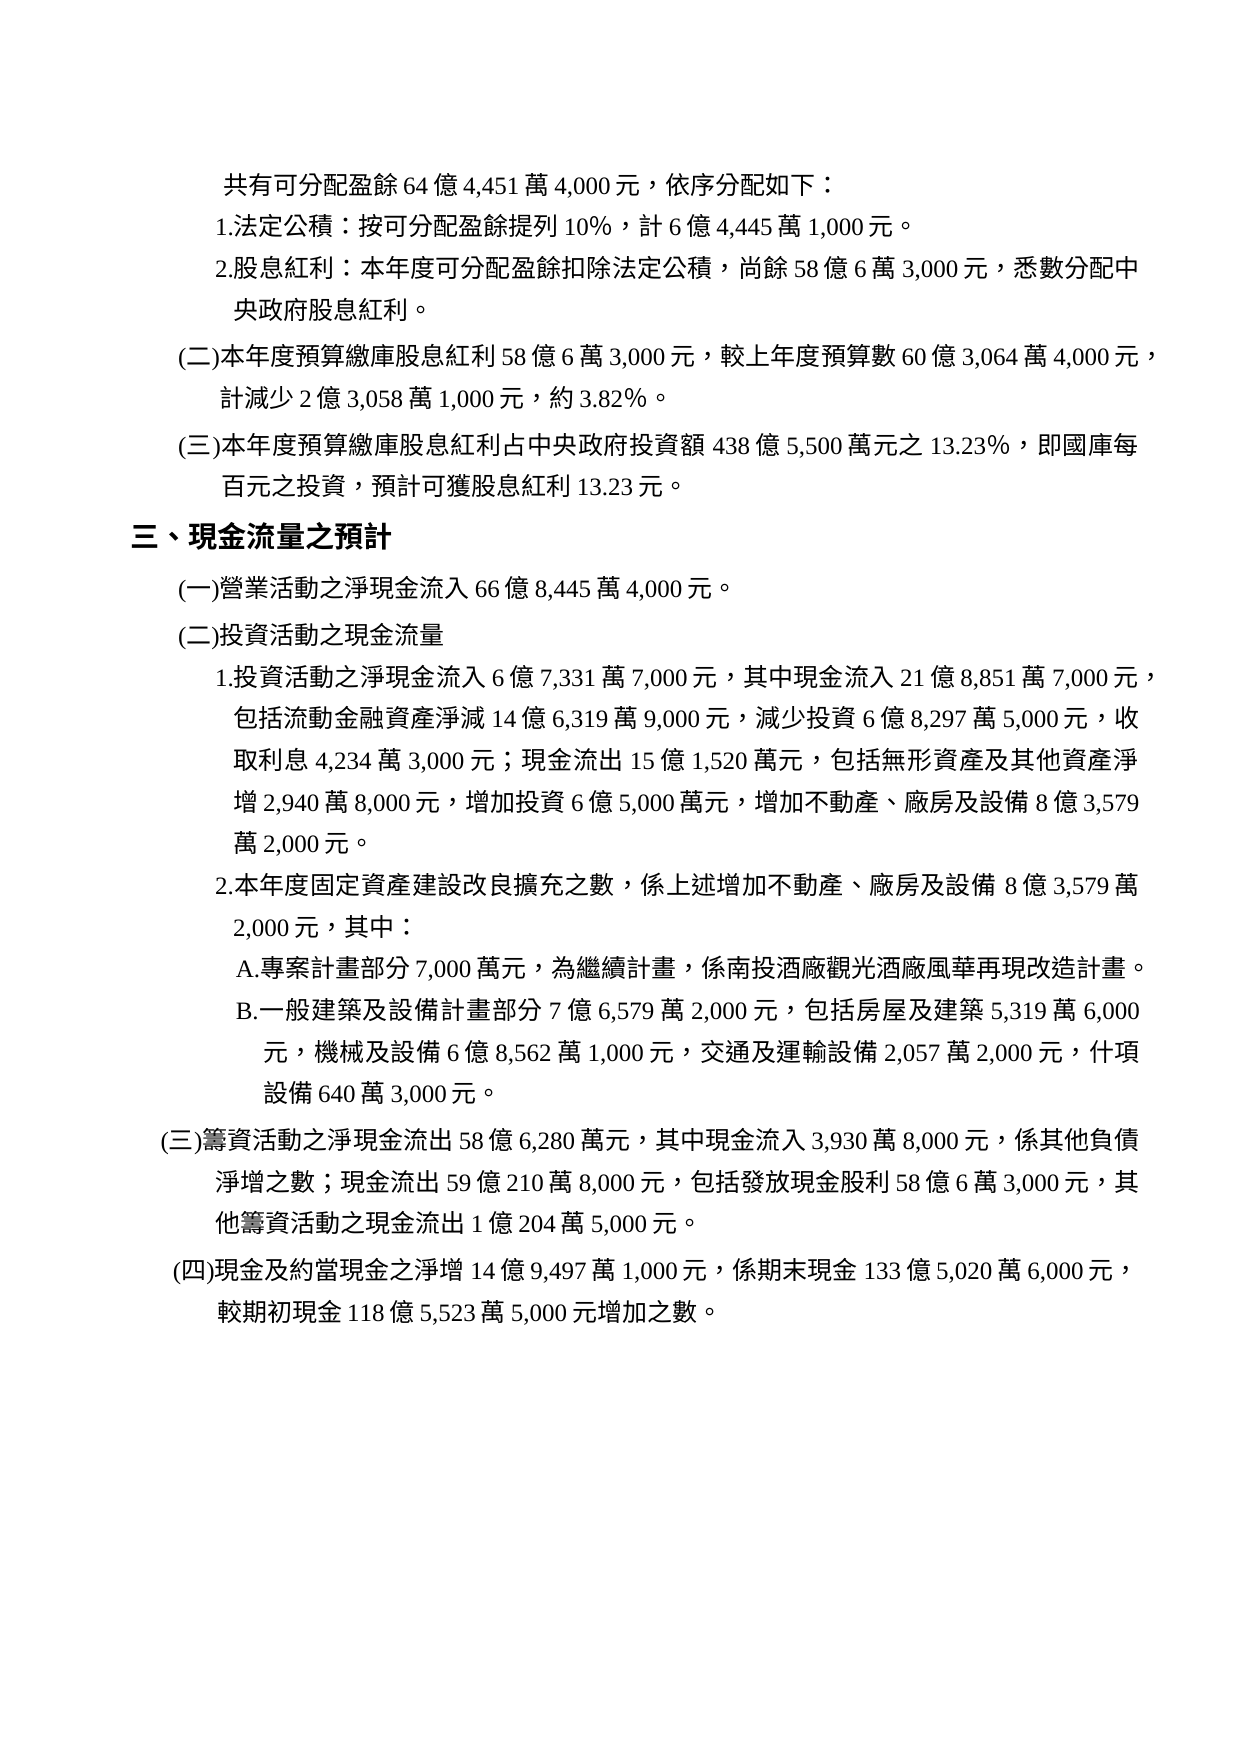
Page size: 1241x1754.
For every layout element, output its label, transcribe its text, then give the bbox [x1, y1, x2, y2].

text 1.法定公積：按可分配盈餘提列10％，計6億4,445萬1,000元。 [215, 201, 1140, 243]
text 2.本年度固定資產建設改良擴充之數，係上述增加不動產、廠房及設備8億3,579萬2,000元，其中： [215, 860, 1140, 943]
text A.專案計畫部分7,000萬元，為繼續計畫，係南投酒廠觀光酒廠風華再現改造計畫。 [236, 943, 1140, 985]
text B.一般建築及設備計畫部分7億6,579萬2,000元，包括房屋及建築5,319萬6,000元，機械及設備6億8,562萬1,000元，交通及運輸設備2,057萬2,000元，什項設備640萬3,000元。 [236, 985, 1140, 1110]
text (三)籌資活動之淨現金流出58億6,280萬元，其中現金流入3,930萬8,000元，係其他負債淨增之數；現金流出59億210萬8,000元，包括發放現金股利58億6萬3,000元，其他籌資活動之現金流出1億204萬5,000元。 [148, 1115, 1140, 1240]
text 2.股息紅利：本年度可分配盈餘扣除法定公積，尚餘58億6萬3,000元，悉數分配中央政府股息紅利。 [215, 243, 1140, 326]
subtitle 三、現金流量之預計 [130, 513, 1140, 556]
text 1.投資活動之淨現金流入6億7,331萬7,000元，其中現金流入21億8,851萬7,000元，包括流動金融資產淨減14億6,319萬9,000元，減少投資6億8,297萬5,000元，收取利息4,234萬3,000元；現金流出15億1,520萬元，包括無形資產及其他資產淨增2,940萬8,000元，增加投資6億5,000萬元，增加不動產、廠房及設備8億3,579萬2,000元。 [215, 652, 1140, 860]
text (二)本年度預算繳庫股息紅利58億6萬3,000元，較上年度預算數60億3,064萬4,000元，計減少2億3,058萬1,000元，約3.82％。 [178, 331, 1140, 415]
text (一)本年度預算淨利為54億6,681萬4,000元，連同其他綜合損益轉入數9億7,770萬元，共有可分配盈餘64億4,451萬4,000元，依序分配如下： [178, 160, 1140, 201]
text (四)現金及約當現金之淨增14億9,497萬1,000元，係期末現金133億5,020萬6,000元，較期初現金118億5,523萬5,000元增加之數。 [173, 1245, 1140, 1328]
text (一)營業活動之淨現金流入66億8,445萬4,000元。 [178, 563, 1140, 605]
text (二)投資活動之現金流量 [178, 610, 1140, 652]
text (三)本年度預算繳庫股息紅利占中央政府投資額438億5,500萬元之13.23％，即國庫每百元之投資，預計可獲股息紅利13.23元。 [178, 420, 1140, 503]
